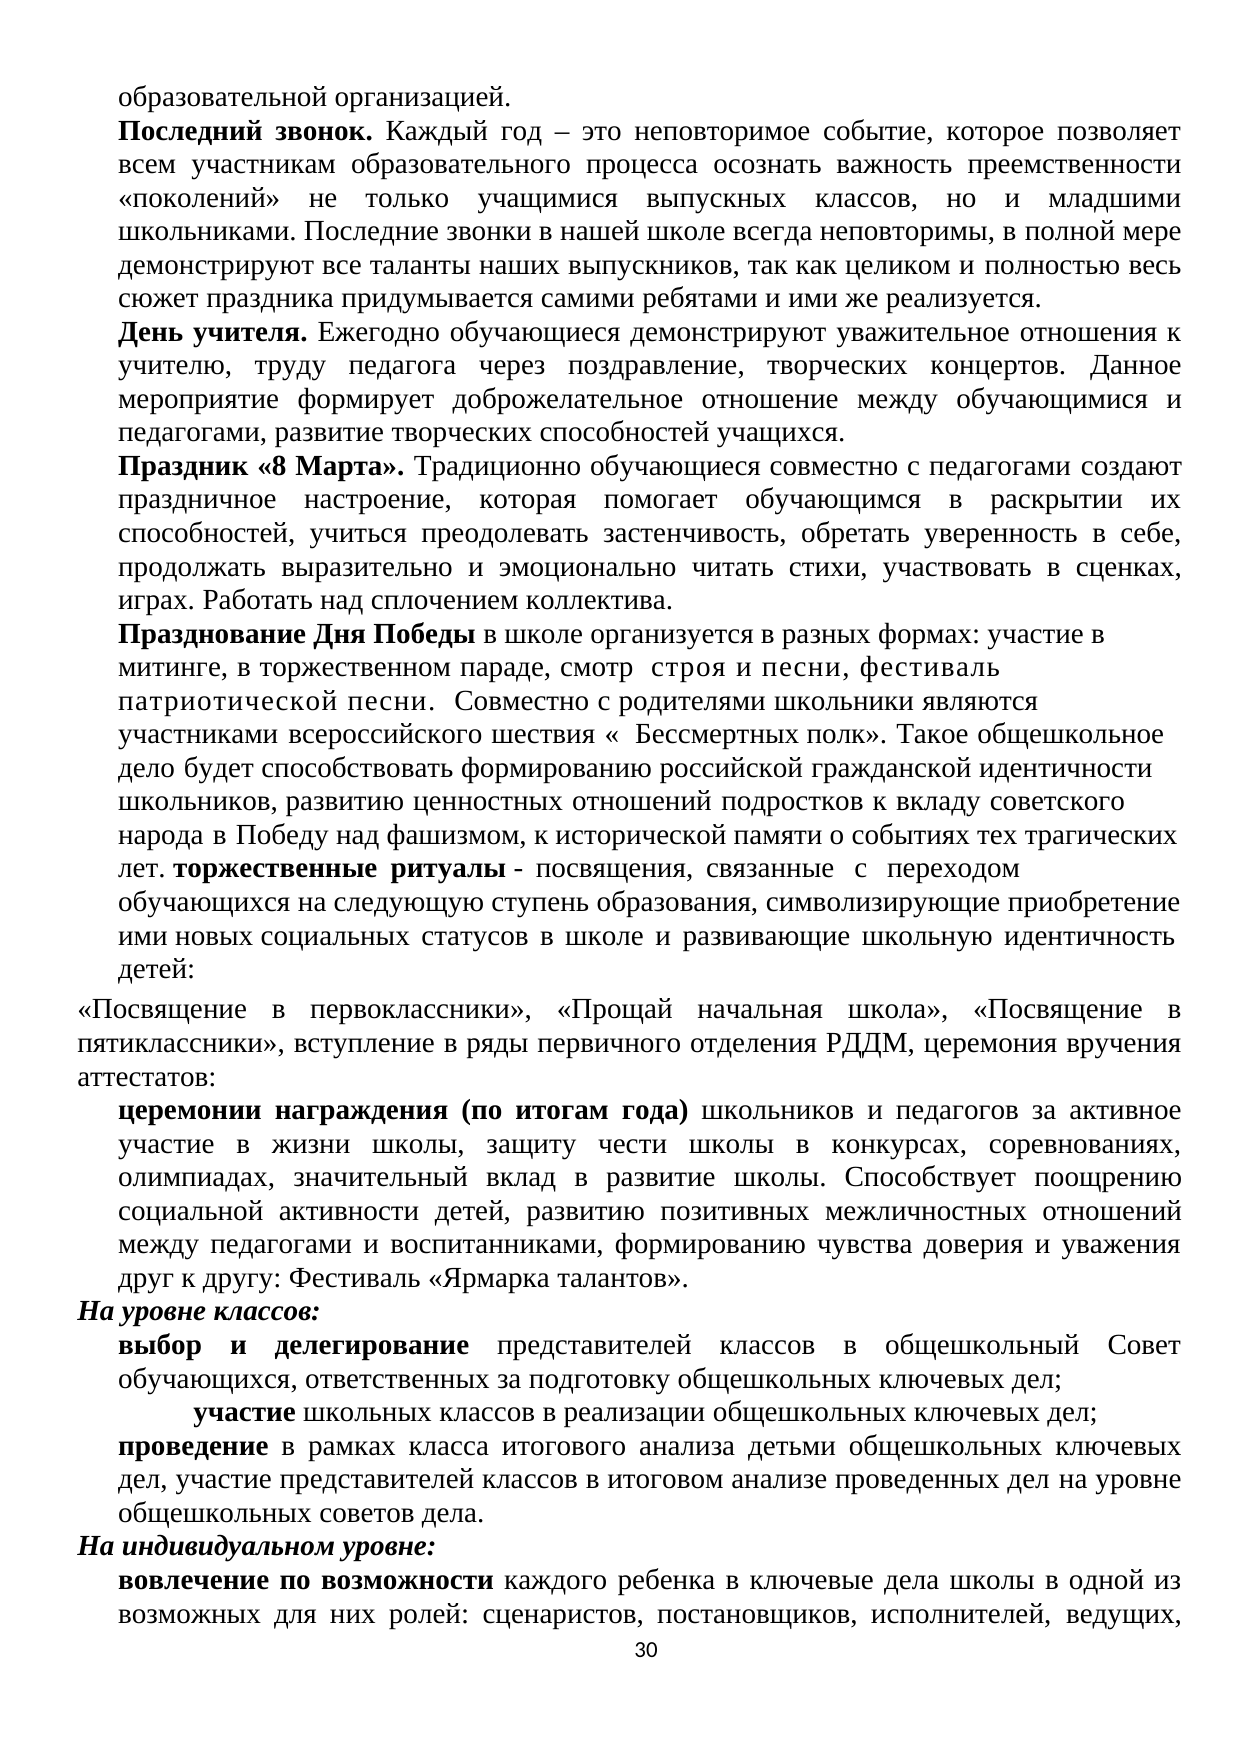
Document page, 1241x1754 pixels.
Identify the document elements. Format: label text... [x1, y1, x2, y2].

list проведение в рамках класса итогового анализа детьми общешкольных ключевых дел, участие представителей классов в итоговом анализе проведенных дел на уровне общешкольных советов дела. [88, 1428, 1181, 1529]
list День учителя. Ежегодно обучающиеся демонстрируют уважительное отношения к учителю, труду педагога через поздравление, творческих концертов. Данное мероприятие формирует доброжелательное отношение между обучающимися и педагогами, развитие творческих способностей учащихся. [88, 314, 1182, 448]
list церемонии награждения (по итогам года) школьников и педагогов за активное участие в жизни школы, защиту чести школы в конкурсах, соревнованиях, олимпиадах, значительный вклад в развитие школы. Способствует поощрению социальной активности детей, развитию позитивных межличностных отношений между педагогами и воспитанниками, формированию чувства доверия и уважения друг к другу: Фестиваль «Ярмарка талантов». [88, 1092, 1182, 1293]
list Праздник «8 Марта». Традиционно обучающиеся совместно с педагогами создают праздничное настроение, которая помогает обучающимся в раскрытии их способностей, учиться преодолевать застенчивость, обретать уверенность в себе, продолжать выразительно и эмоционально читать стихи, участвовать в сценках, играх. Работать над сплочением коллектива. [88, 448, 1182, 616]
list вовлечение по возможности каждого ребенка в ключевые дела школы в одной из возможных для них ролей: сценаристов, постановщиков, исполнителей, ведущих, [88, 1562, 1182, 1629]
list выбор и делегирование представителей классов в общешкольный Совет обучающихся, ответственных за подготовку общешкольных ключевых дел; [88, 1327, 1181, 1394]
list Празднование Дня Победы в школе организуется в разных формах: участие в митинге, в торжественном параде, смотр строя и песни, фестиваль патриотической песни. Совместно с родителями школьники являются участниками всероссийского шествия « Бессмертных полк». Такое общешкольное дело будет способствовать формированию российской гражданской идентичности школьников, развитию ценностных отношений подростков к вкладу советского народа в Победу над фашизмом, к исторической памяти о событиях тех трагических лет. торжественные ритуалы - посвящения, связанные с переходом обучающихся на следующую ступень образования, символизирующие приобретение ими новых социальных статусов в школе и развивающие школьную идентичность детей: [88, 616, 1182, 985]
text «Посвящение в первоклассники», «Прощай начальная школа», «Посвящение в пятиклассники», вступление в ряды первичного отделения РДДМ, церемония вручения аттестатов: [77, 992, 1182, 1092]
subtitle На уровне классов: [77, 1294, 1194, 1327]
subtitle На индивидуальном уровне: [77, 1529, 1194, 1562]
list Последний звонок. Каждый год – это неповторимое событие, которое позволяет всем участникам образовательного процесса осознать важность преемственности «поколений» не только учащимися выпускных классов, но и младшими школьниками. Последние звонки в нашей школе всегда неповторимы, в полной мере демонстрируют все таланты наших выпускников, так как целиком и полностью весь сюжет праздника придумывается самими ребятами и ими же реализуется. [88, 113, 1181, 314]
list образовательной организацией. [88, 79, 1181, 113]
list участие школьных классов в реализации общешкольных ключевых дел; [118, 1394, 1194, 1428]
